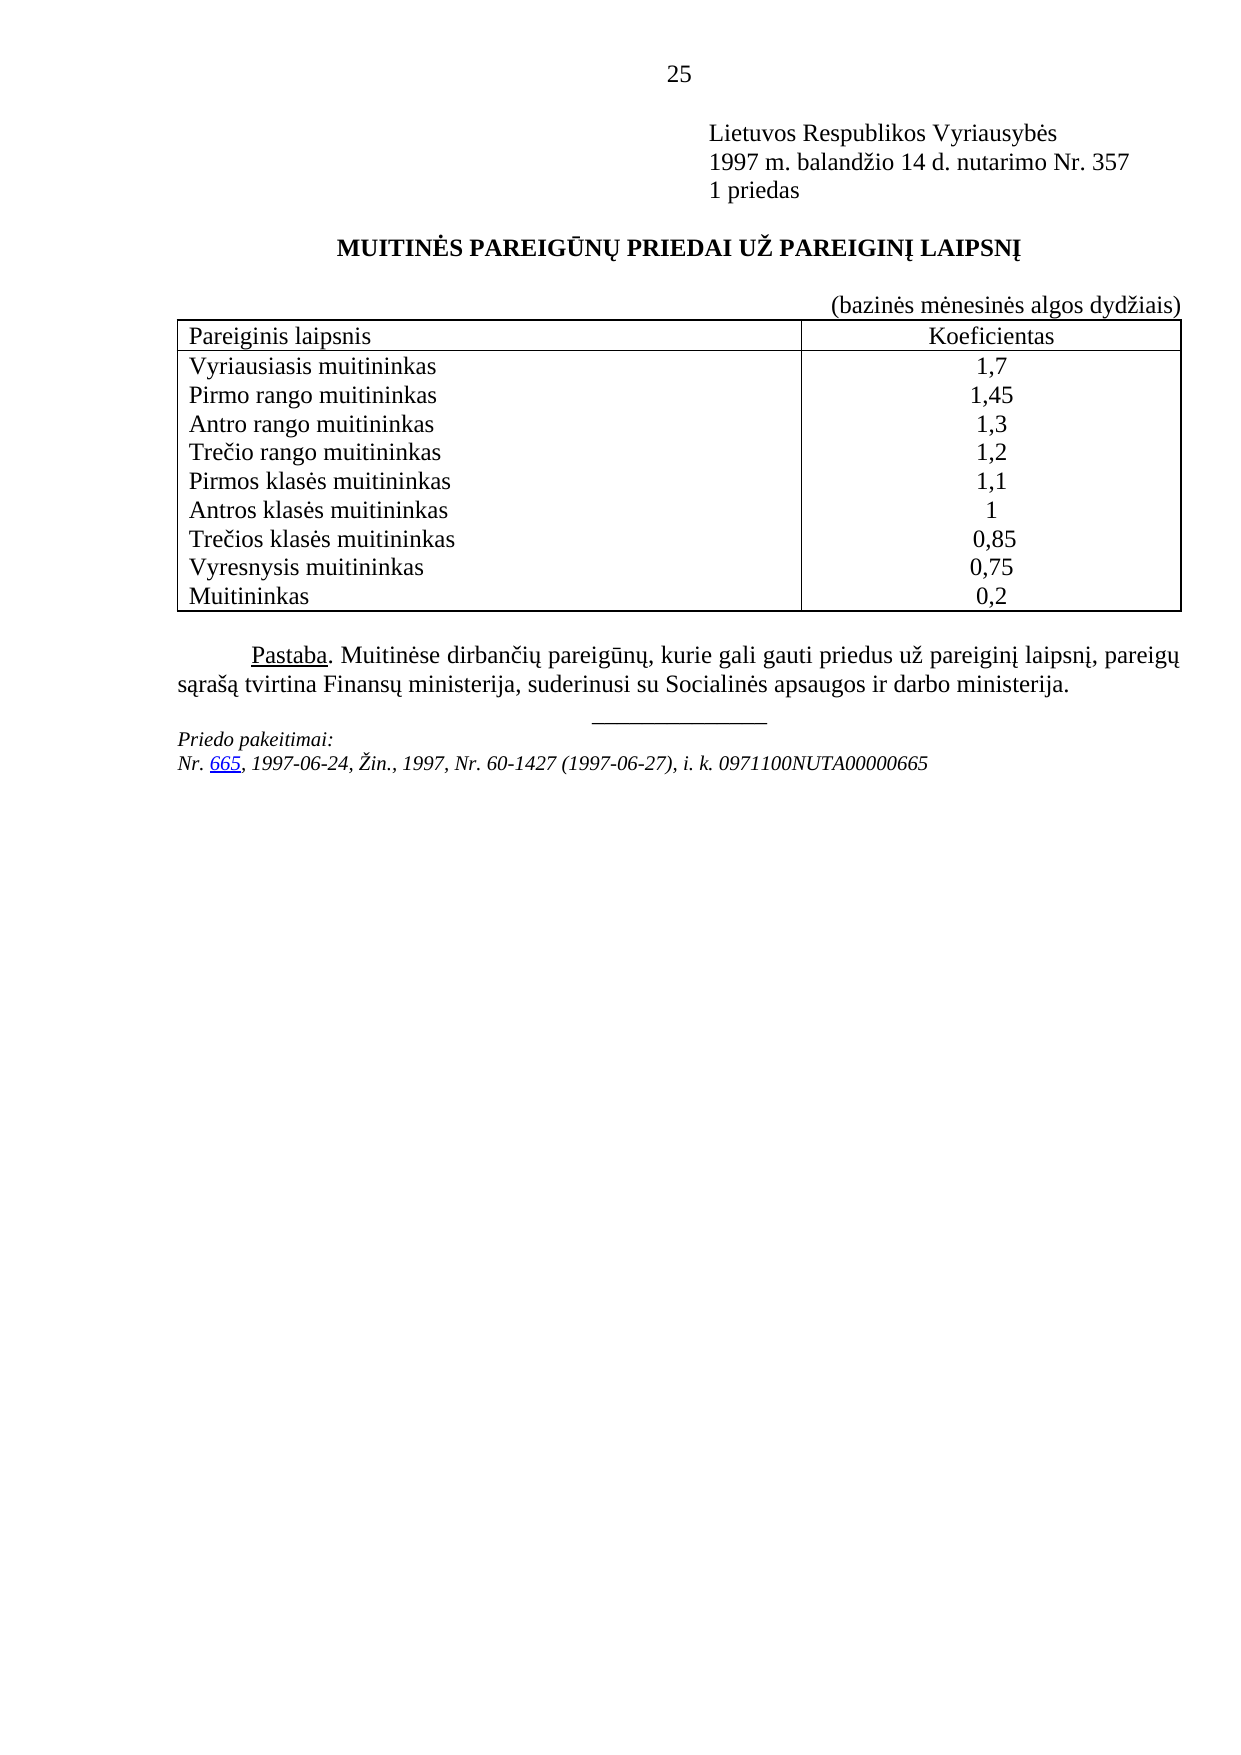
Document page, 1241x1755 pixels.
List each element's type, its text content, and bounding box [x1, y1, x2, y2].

table_cell 1,3 [802, 409, 1180, 437]
table_cell 0,75 [802, 553, 1180, 581]
text 1997 m. balandžio 14 d. nutarimo Nr. 357 [177, 147, 1181, 176]
text Priedo pakeitimai: [177, 727, 1181, 751]
table_cell 0,85 [802, 524, 1180, 552]
text ______________ [177, 698, 1181, 727]
table_cell Antros klasės muitininkas [178, 495, 801, 524]
table_cell Vyriausiasis muitininkas Pirmo rango muitininkas [178, 351, 801, 409]
table_cell 1,1 [802, 466, 1180, 495]
text (bazinės mėnesinės algos dydžiais) [177, 291, 1181, 319]
table_cell Pirmos klasės muitininkas [178, 466, 801, 495]
table_cell Trečio rango muitininkas [178, 438, 801, 466]
text Lietuvos Respublikos Vyriausybės [709, 118, 1181, 147]
table_cell Vyresnysis muitininkas [178, 553, 801, 581]
table_cell Trečios klasės muitininkas [178, 524, 801, 552]
table_cell 1,7 1,45 [802, 351, 1180, 409]
text Nr. 665, 1997-06-24, Žin., 1997, Nr. 60-1427 (1997-06-27), i. k. 0971100NUTA00000665 [177, 751, 1181, 775]
table_cell 1,2 [802, 438, 1180, 466]
table_cell Antro rango muitininkas [178, 409, 801, 437]
text Pastaba. Muitinėse dirbančių pareigūnų, kurie gali gauti priedus už pareiginį laipsnį, pareigų sąrašą tvirtina Finansų ministerija, suderinusi su Socialinės apsaugos ir darbo ministerija. [177, 640, 1181, 698]
text 1 priedas [177, 176, 1181, 204]
table_cell Muitininkas [178, 581, 801, 610]
table_cell 0,2 [802, 581, 1180, 610]
table_header Pareiginis laipsnis [178, 321, 801, 350]
table_header Koeficientas [802, 321, 1180, 350]
text Muitinės pareigūnų priedai už pareiginį laipsnį [177, 233, 1181, 262]
table_cell 1 [802, 495, 1180, 524]
